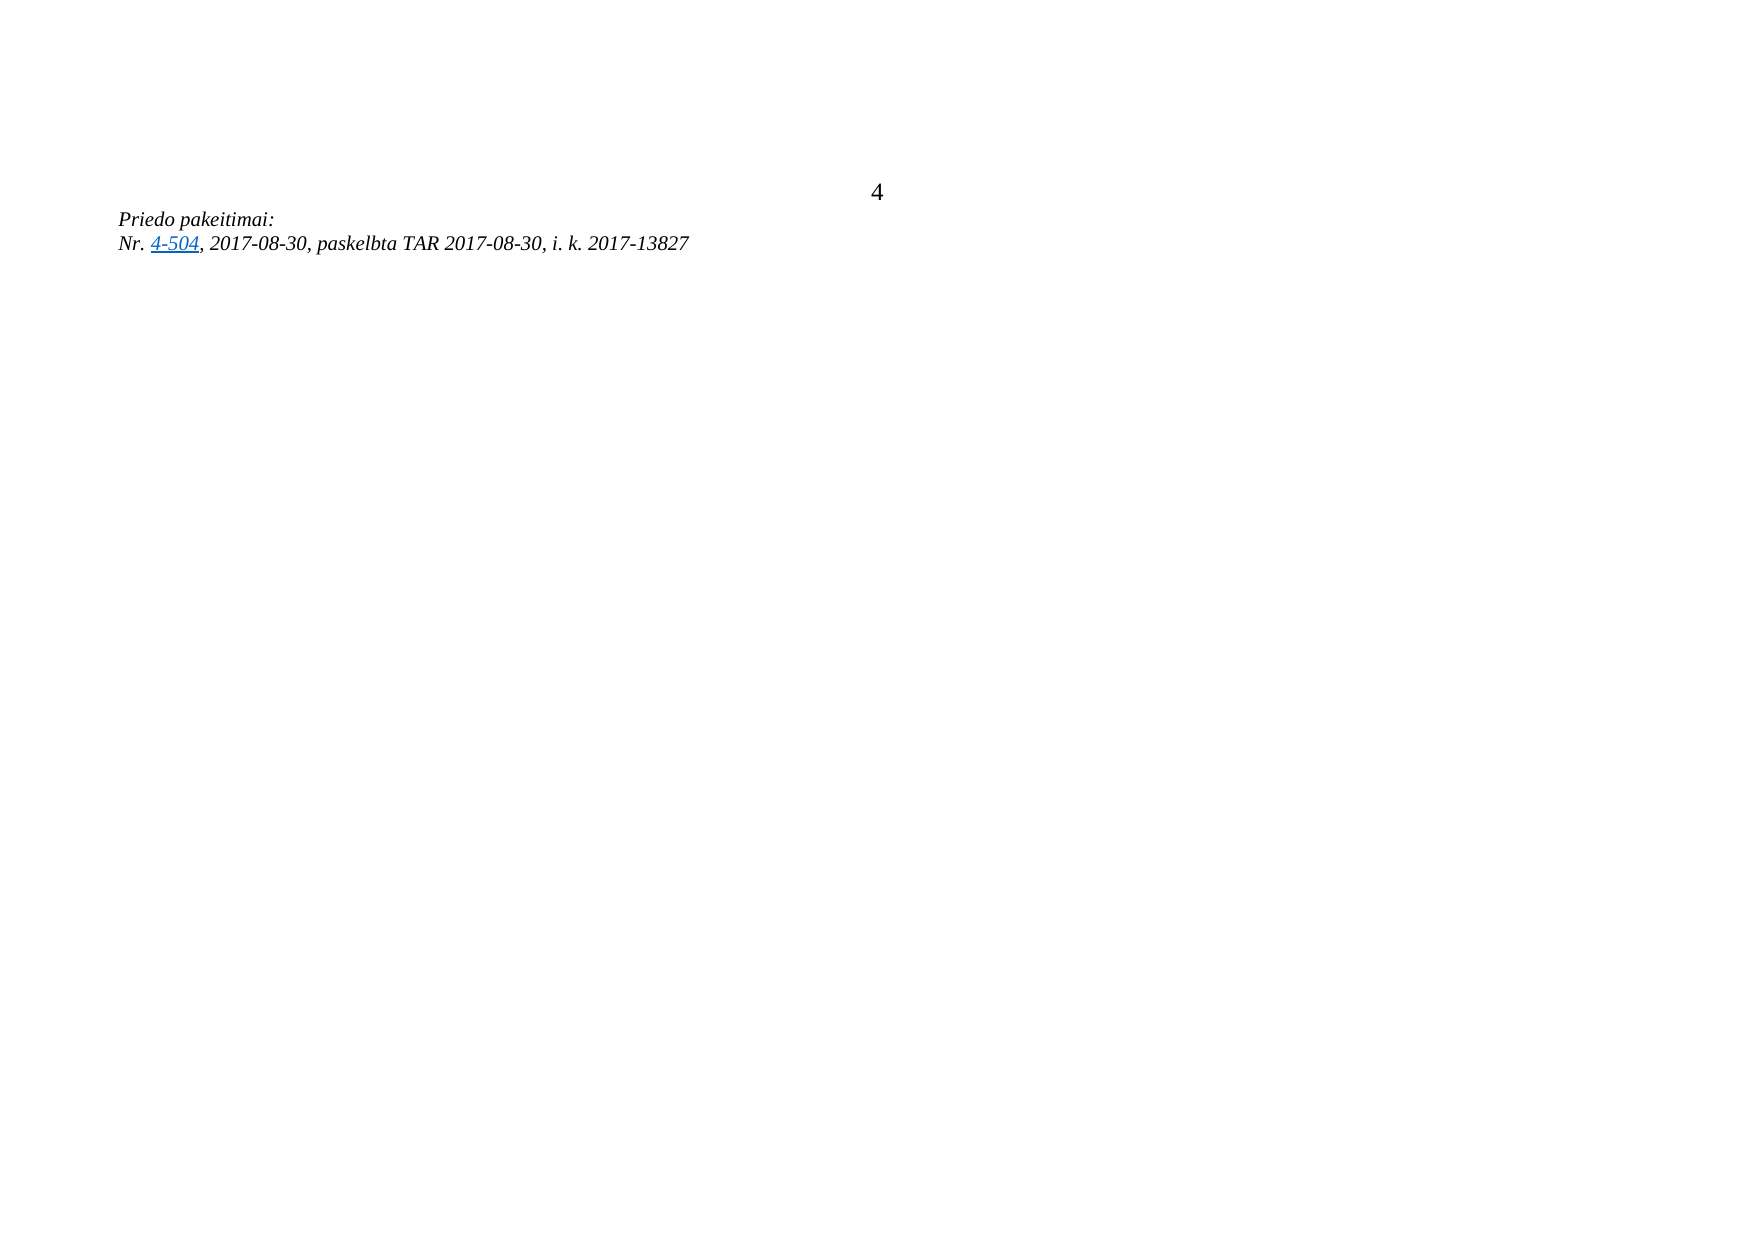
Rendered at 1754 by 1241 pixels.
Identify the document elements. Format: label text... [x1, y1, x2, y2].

text Nr. 4-504, 2017-08-30, paskelbta TAR 2017-08-30, i. k. 2017-13827 [118, 231, 1636, 255]
text Priedo pakeitimai: [118, 207, 1636, 231]
